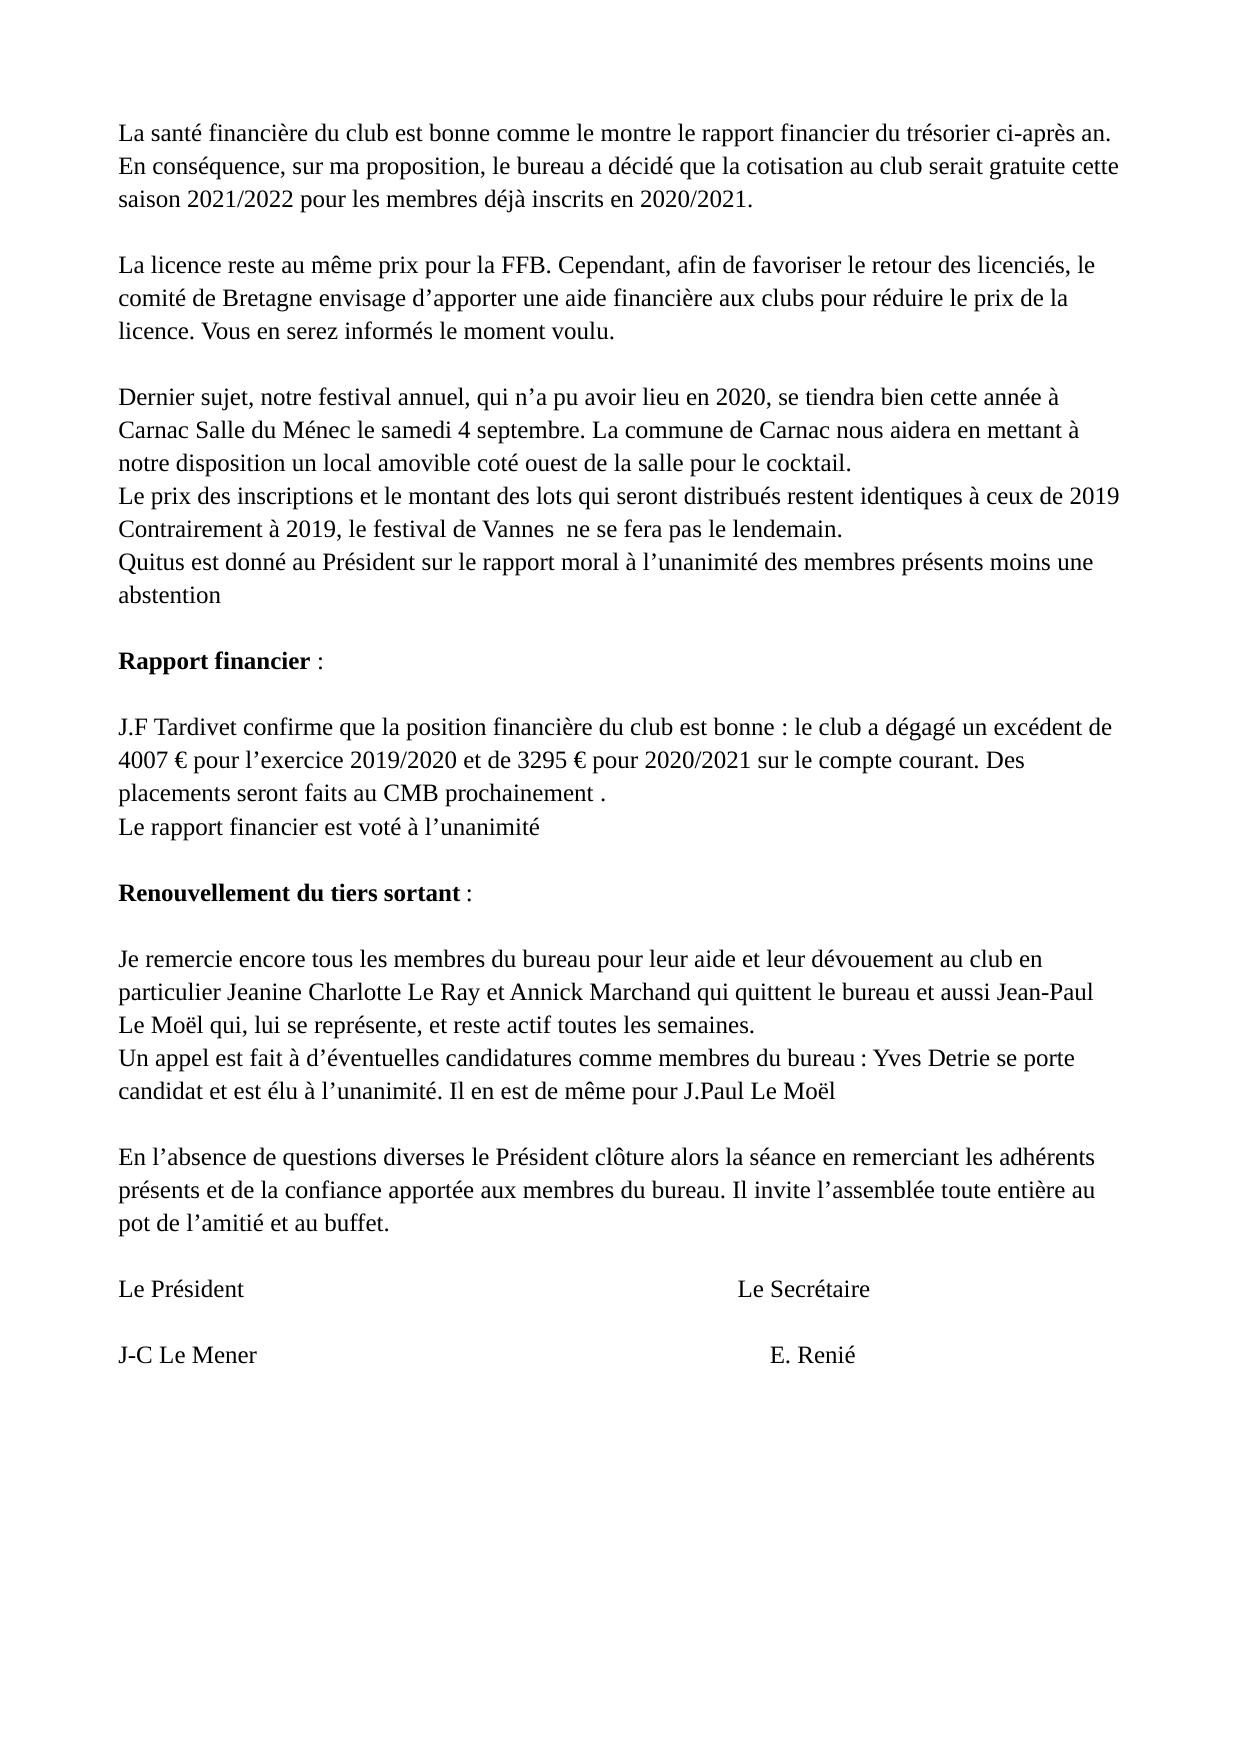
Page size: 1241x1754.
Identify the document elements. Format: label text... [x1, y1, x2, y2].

text Quitus est donné au Président sur le rapport moral à l’unanimité des membres présents moins une abstention [118, 547, 1122, 609]
text Renouvellement du tiers sortant : [118, 878, 1122, 906]
text Le Président Le Secrétaire [118, 1274, 1122, 1303]
text En l’absence de questions diverses le Président clôture alors la séance en remerciant les adhérents présents et de la confiance apportée aux membres du bureau. Il invite l’assemblée toute entière au pot de l’amitié et au buffet. [118, 1142, 1122, 1237]
text Dernier sujet, notre festival annuel, qui n’a pu avoir lieu en 2020, se tiendra bien cette année à Carnac Salle du Ménec le samedi 4 septembre. La commune de Carnac nous aidera en mettant à notre disposition un local amovible coté ouest de la salle pour le cocktail. [118, 382, 1122, 477]
text Je remercie encore tous les membres du bureau pour leur aide et leur dévouement au club en particulier Jeanine Charlotte Le Ray et Annick Marchand qui quittent le bureau et aussi Jean-Paul Le Moël qui, lui se représente, et reste actif toutes les semaines. [118, 944, 1122, 1038]
text Le prix des inscriptions et le montant des lots qui seront distribués restent identiques à ceux de 2019 [118, 481, 1122, 510]
text La santé financière du club est bonne comme le montre le rapport financier du trésorier ci-après an. En conséquence, sur ma proposition, le bureau a décidé que la cotisation au club serait gratuite cette saison 2021/2022 pour les membres déjà inscrits en 2020/2021. [118, 118, 1122, 213]
text Un appel est fait à d’éventuelles candidatures comme membres du bureau : Yves Detrie se porte candidat et est élu à l’unanimité. Il en est de même pour J.Paul Le Moël [118, 1043, 1122, 1104]
text Le rapport financier est voté à l’unanimité [118, 812, 1122, 840]
text J-C Le Mener E. Renié [118, 1340, 1122, 1369]
text La licence reste au même prix pour la FFB. Cependant, afin de favoriser le retour des licenciés, le comité de Bretagne envisage d’apporter une aide financière aux clubs pour réduire le prix de la licence. Vous en serez informés le moment voulu. [118, 250, 1122, 345]
text Contrairement à 2019, le festival de Vannes ne se fera pas le lendemain. [118, 514, 1122, 543]
text J.F Tardivet confirme que la position financière du club est bonne : le club a dégagé un excédent de 4007 € pour l’exercice 2019/2020 et de 3295 € pour 2020/2021 sur le compte courant. Des placements seront faits au CMB prochainement . [118, 712, 1122, 807]
text Rapport financier : [118, 646, 1122, 675]
